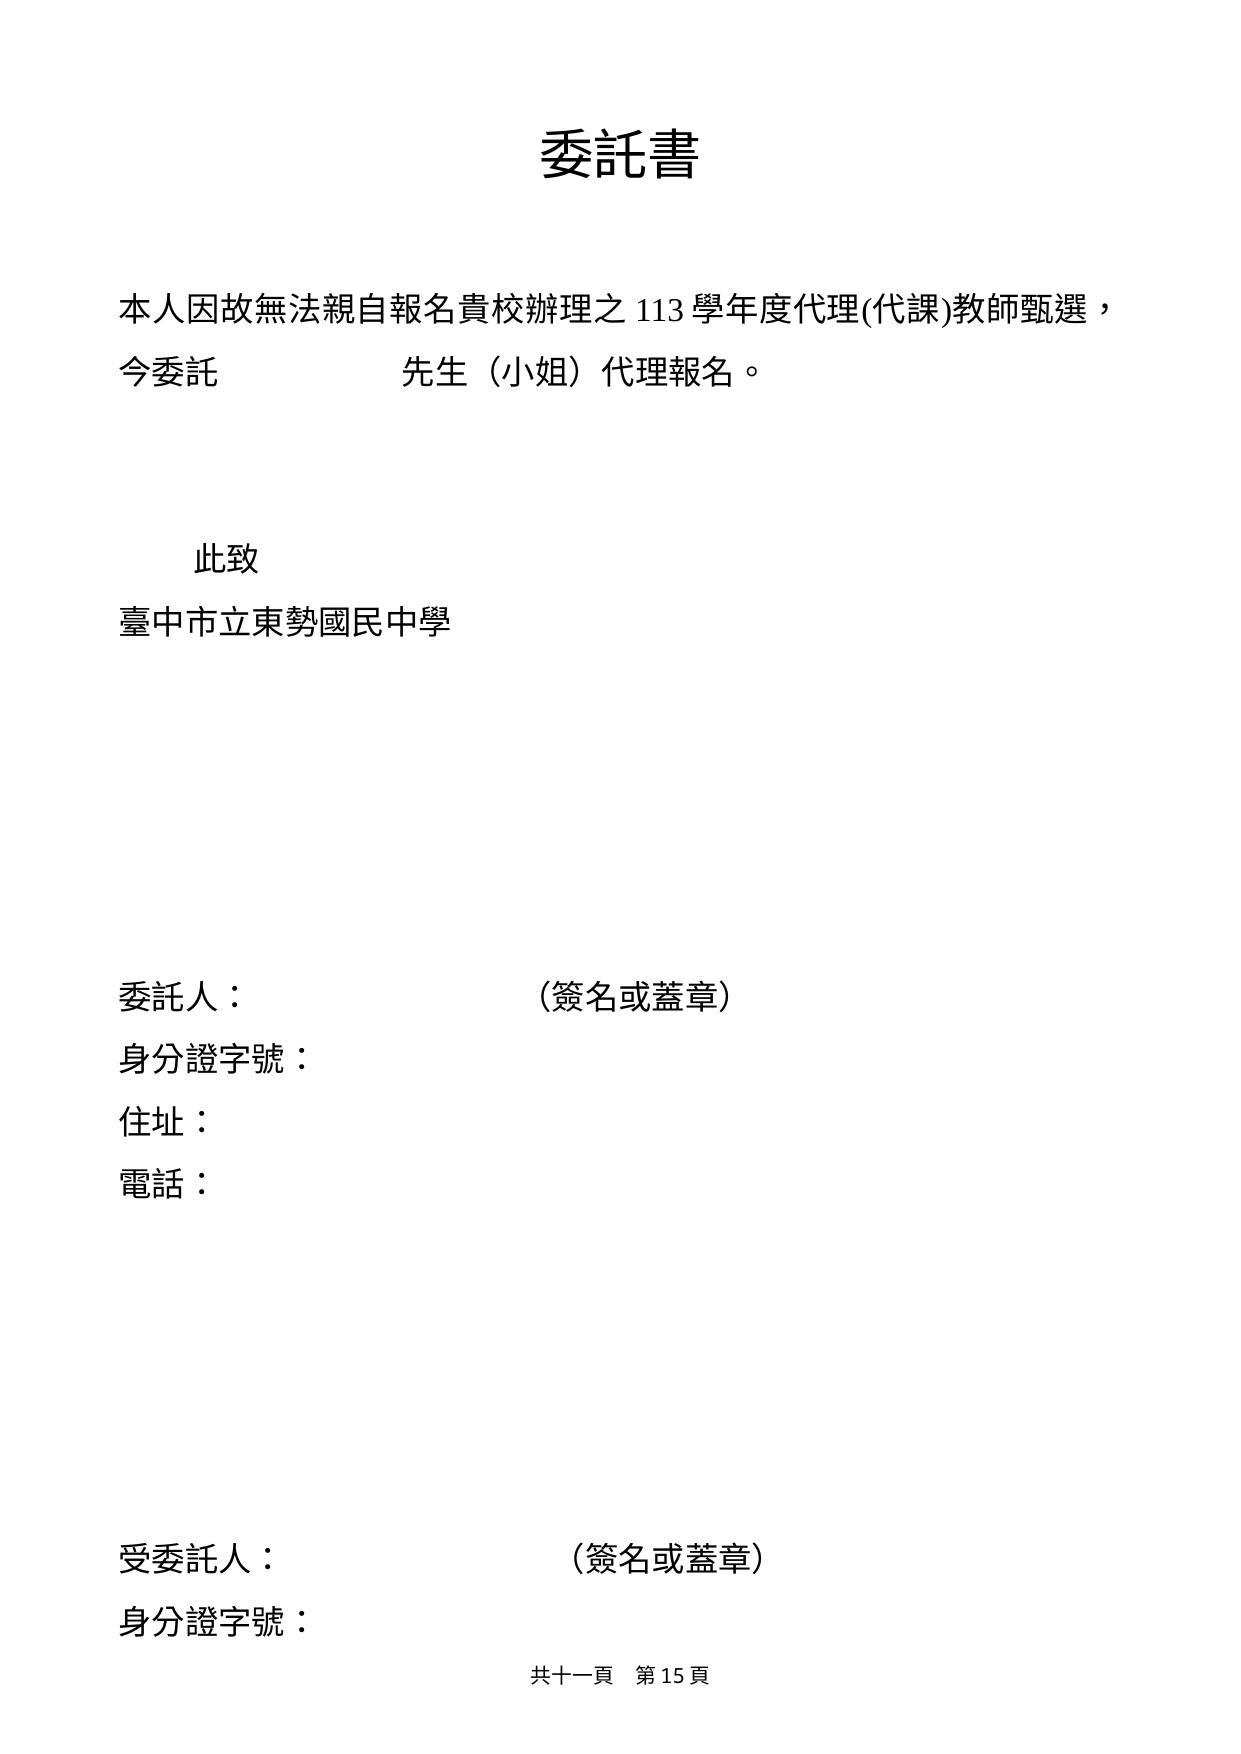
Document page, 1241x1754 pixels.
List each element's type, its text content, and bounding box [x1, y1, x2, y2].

text 電話： [118, 1141, 1122, 1203]
text 住址： [118, 1078, 1122, 1141]
text 此致 [118, 516, 1122, 578]
text 臺中市立東勢國民中學 [118, 578, 1122, 641]
text 本人因故無法親自報名貴校辦理之113學年度代理(代課)教師甄選，今委託 先生（小姐）代理報名。 [118, 266, 1122, 391]
text 身分證字號： [118, 1016, 1122, 1078]
text 委託人： （簽名或蓋章） [118, 953, 1122, 1016]
text 身分證字號： [118, 1578, 1122, 1641]
text 受委託人： （簽名或蓋章） [118, 1516, 1122, 1578]
text 委託書 [118, 78, 1122, 203]
